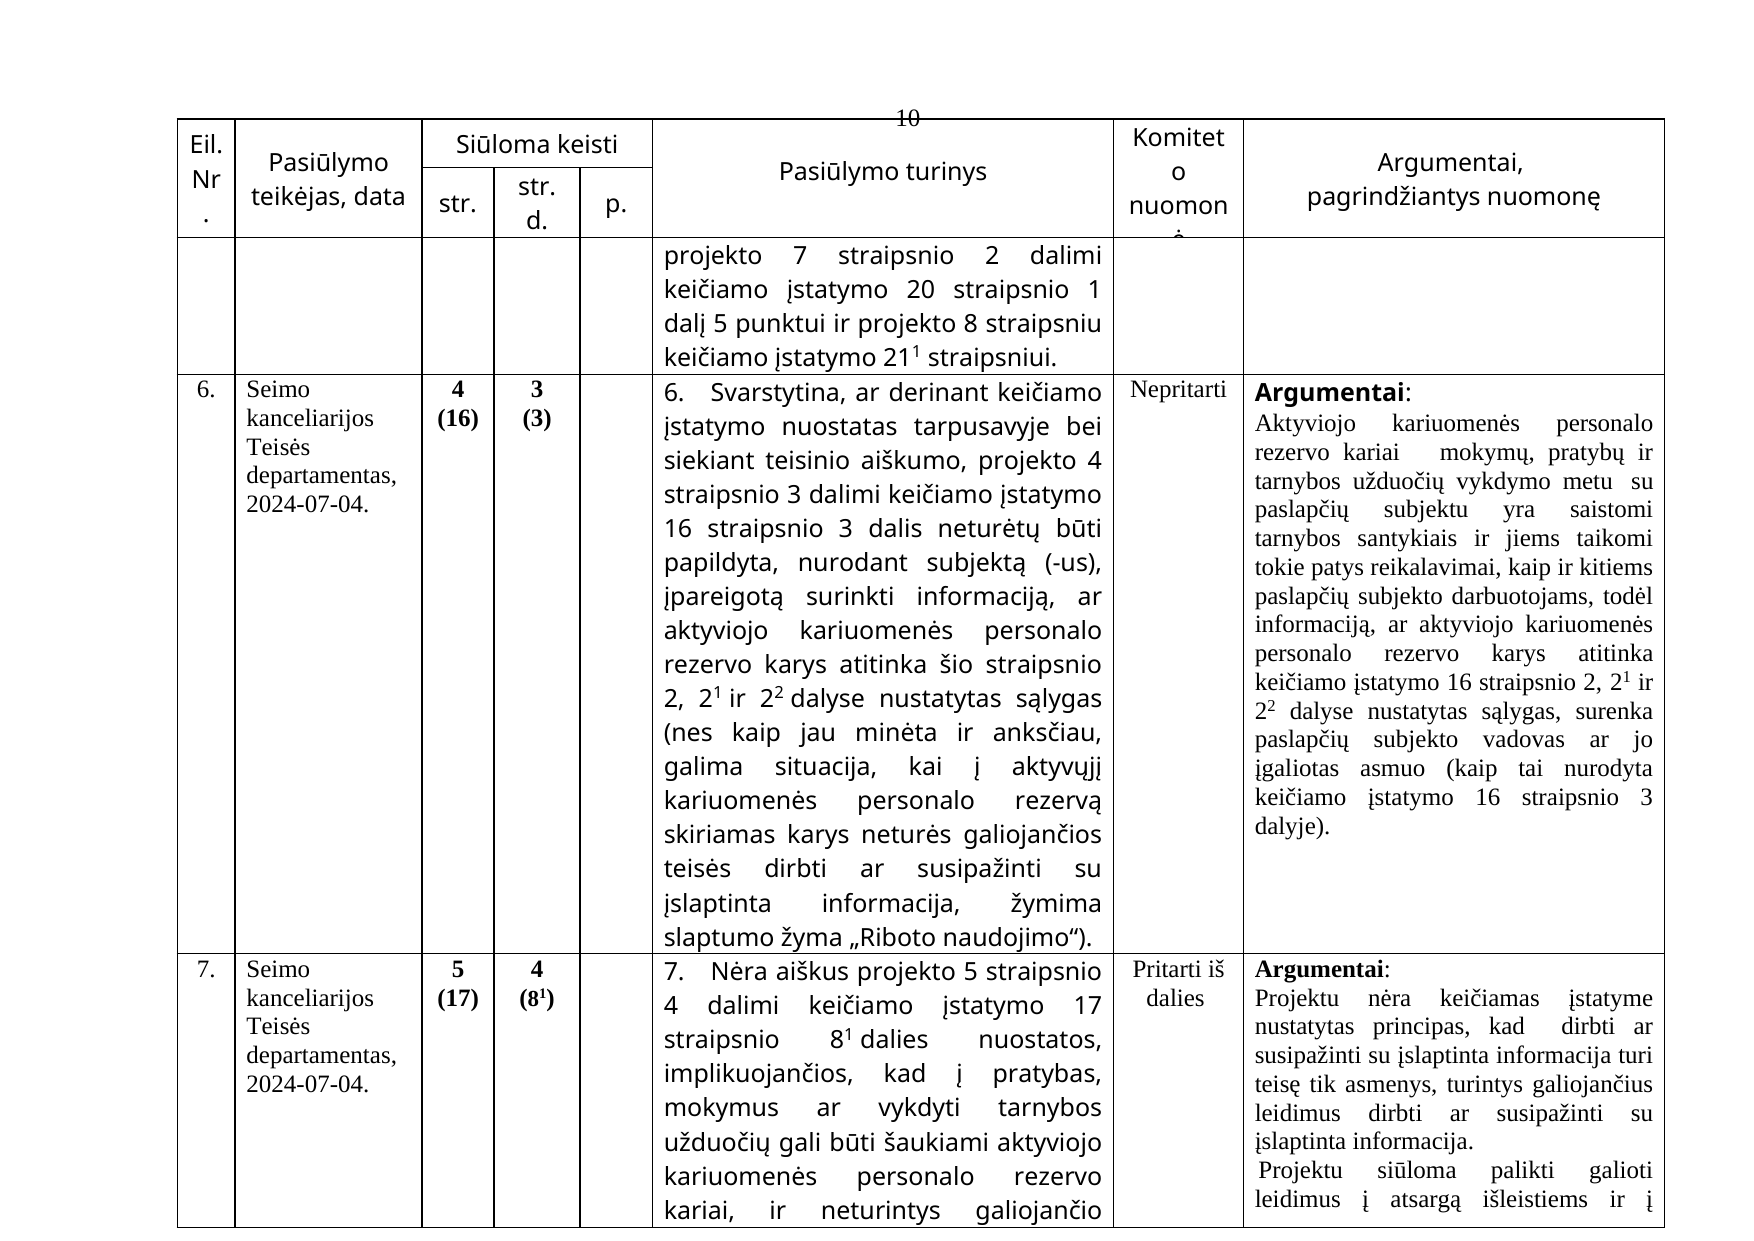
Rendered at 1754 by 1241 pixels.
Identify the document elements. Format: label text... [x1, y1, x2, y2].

table_cell p. [581, 168, 652, 237]
table_cell 6. Svarstytina, ar derinant keičiamo įstatymo nuostatas tarpusavyje bei siekiant teisinio aiškumo, projekto 4 straipsnio 3 dalimi keičiamo įstatymo 16 straipsnio 3 dalis neturėtų būti papildyta, nurodant subjektą (-us), įpareigotą surinkti informaciją, ar aktyviojo kariuomenės personalo rezervo karys atitinka šio straipsnio 2, 21 ir 22 dalyse nustatytas sąlygas (nes kaip jau minėta ir anksčiau, galima situacija, kai į aktyvųjį kariuomenės personalo rezervą skiriamas karys neturės galiojančios teisės dirbti ar susipažinti su įslaptinta informacija, žymima slaptumo žyma „Riboto naudojimo“). [653, 375, 1113, 953]
table_cell [423, 238, 493, 374]
table_cell projekto 7 straipsnio 2 dalimi keičiamo įstatymo 20 straipsnio 1 dalį 5 punktui ir projekto 8 straipsniu keičiamo įstatymo 211 straipsniui. [653, 238, 1113, 374]
table_cell Pritarti iš dalies [1114, 954, 1243, 1226]
table_cell [581, 375, 652, 953]
table_header Argumentai, pagrindžiantys nuomonę [1244, 120, 1664, 237]
table_cell 4 (81) [495, 954, 579, 1226]
table_header Komiteto nuomonė [1114, 120, 1243, 237]
table_cell Argumentai: Projektu nėra keičiamas įstatyme nustatytas principas, kad dirbti ar susipažinti su įslaptinta informacija turi teisę tik asmenys, turintys galiojančius leidimus dirbti ar susipažinti su įslaptinta informacija. Projektu siūloma palikti galioti leidimus į atsargą išleistiems ir į [1244, 954, 1664, 1226]
table_cell [236, 238, 421, 374]
table_cell 3 (3) [495, 375, 579, 953]
table_cell [1244, 238, 1664, 374]
table_cell [495, 238, 579, 374]
table_cell 5 (17) [423, 954, 493, 1226]
table_cell 7. Nėra aiškus projekto 5 straipsnio 4 dalimi keičiamo įstatymo 17 straipsnio 81 dalies nuostatos, implikuojančios, kad į pratybas, mokymus ar vykdyti tarnybos užduočių gali būti šaukiami aktyviojo kariuomenės personalo rezervo kariai, ir neturintys galiojančio [653, 954, 1113, 1226]
table_header Siūloma keisti [423, 120, 652, 167]
table_cell Seimo kanceliarijos Teisės departamentas, 2024-07-04. [236, 954, 421, 1226]
table_header Pasiūlymo turinys [653, 120, 1113, 237]
table_cell 6. [178, 375, 234, 953]
table_cell str. [423, 168, 493, 237]
table_cell 4 (16) [423, 375, 493, 953]
table_header Eil. Nr. [178, 120, 234, 237]
table_cell Nepritarti [1114, 238, 1243, 374]
table_header Pasiūlymo teikėjas, data [236, 120, 421, 237]
table_cell 7. [178, 954, 234, 1226]
table_cell str. d. [495, 168, 579, 237]
table_cell Nepritarti [1114, 375, 1243, 953]
table_cell [581, 954, 652, 1226]
table_cell Seimo kanceliarijos Teisės departamentas, 2024-07-04. [236, 375, 421, 953]
table_cell Argumentai: Aktyviojo kariuomenės personalo rezervo kariai mokymų, pratybų ir tarnybos užduočių vykdymo metu su paslapčių subjektu yra saistomi tarnybos santykiais ir jiems taikomi tokie patys reikalavimai, kaip ir kitiems paslapčių subjekto darbuotojams, todėl informaciją, ar aktyviojo kariuomenės personalo rezervo karys atitinka keičiamo įstatymo 16 straipsnio 2, 21 ir 22 dalyse nustatytas sąlygas, surenka paslapčių subjekto vadovas ar jo įgaliotas asmuo (kaip tai nurodyta keičiamo įstatymo 16 straipsnio 3 dalyje). [1244, 375, 1664, 953]
table_cell [581, 238, 652, 374]
table_cell [178, 238, 234, 374]
